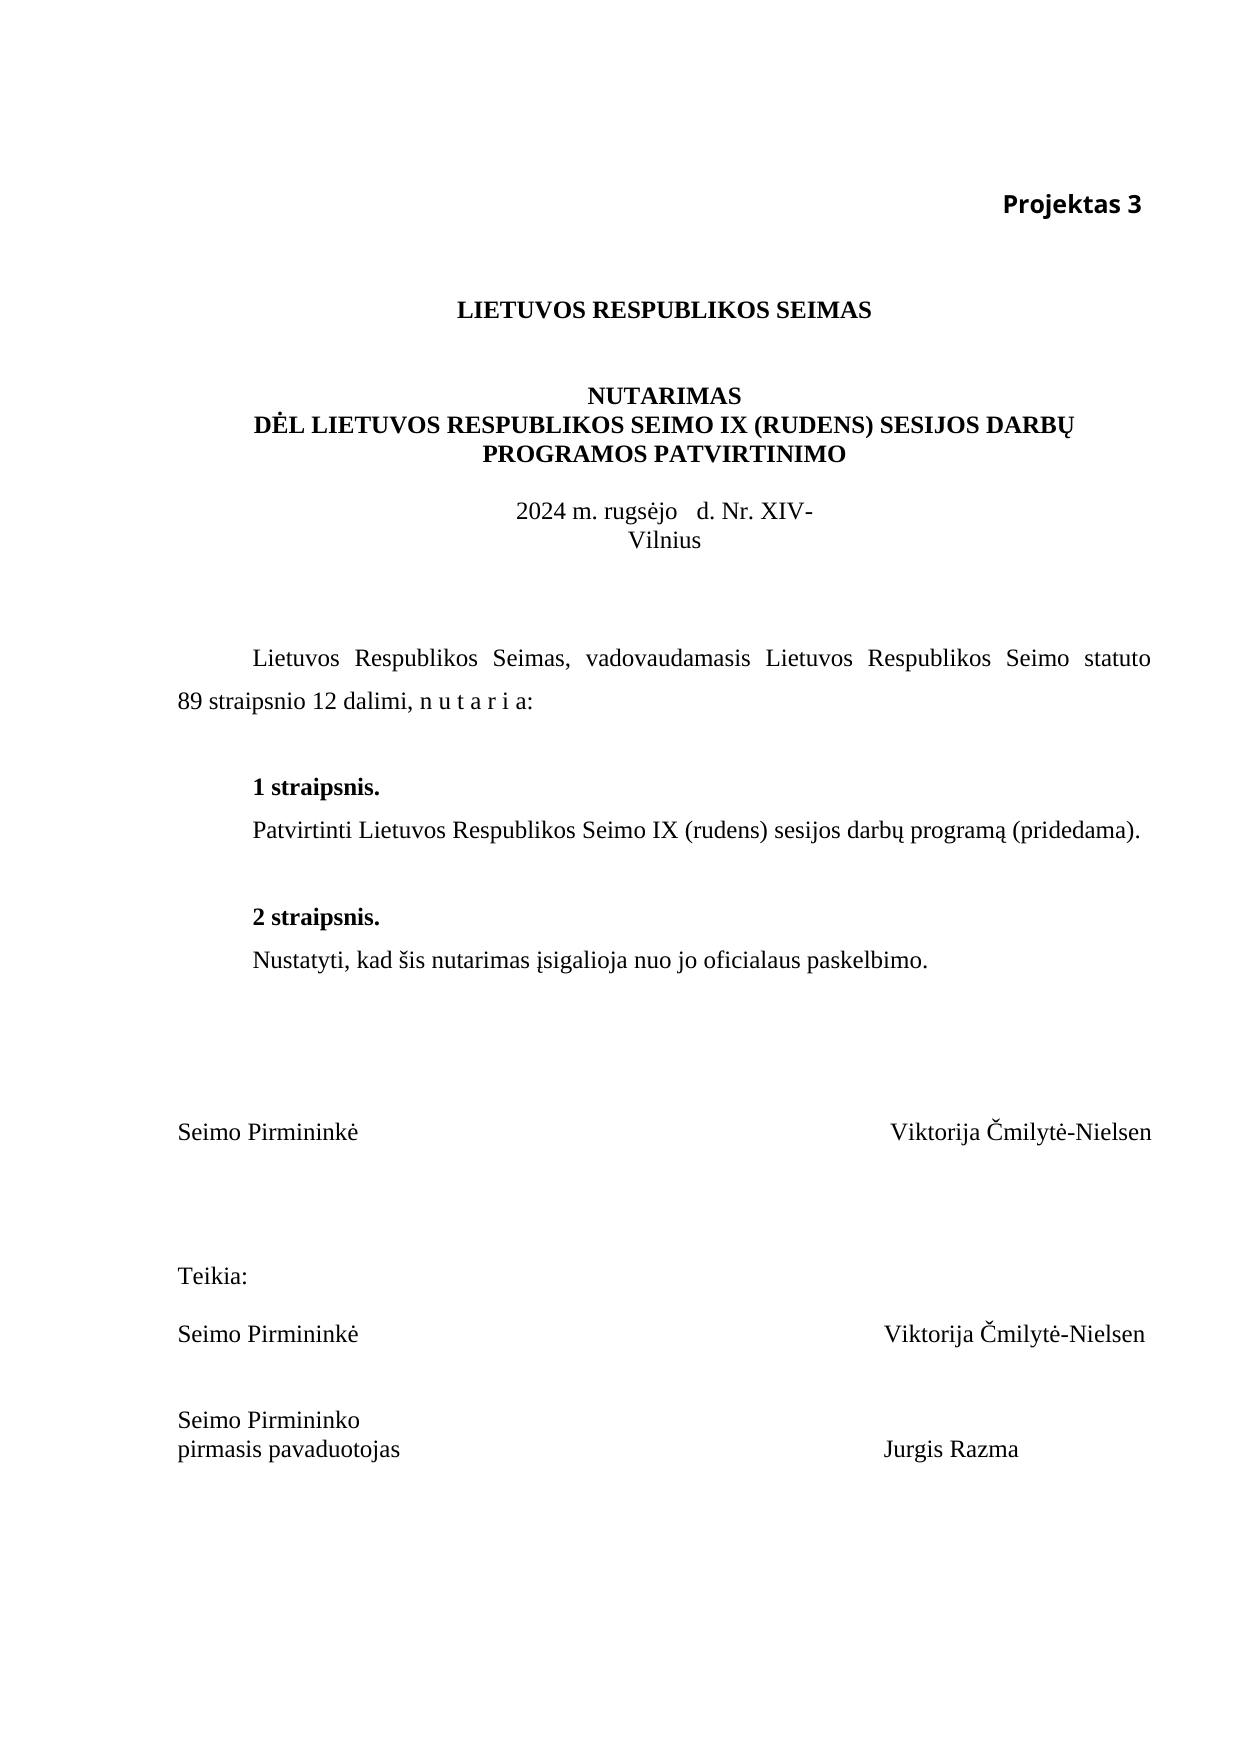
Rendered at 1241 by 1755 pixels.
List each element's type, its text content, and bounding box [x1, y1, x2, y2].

text Vilnius [177, 525, 1152, 554]
text pirmasis pavaduotojas Jurgis Razma [177, 1434, 1152, 1462]
text Seimo Pirmininko [177, 1405, 1152, 1434]
text Patvirtinti Lietuvos Respublikos Seimo IX (rudens) sesijos darbų programą (pridedama). [177, 816, 1152, 844]
text 2 straipsnis. [177, 902, 1152, 931]
text Seimo Pirmininkė Viktorija Čmilytė-Nielsen [177, 1319, 1152, 1347]
text NUTARIMAS [177, 381, 1152, 410]
text Teikia: [177, 1261, 1152, 1290]
text LIETUVOS RESPUBLIKOS SEIMAS [177, 295, 1152, 324]
text Nustatyti, kad šis nutarimas įsigalioja nuo jo oficialaus paskelbimo. [177, 945, 1152, 974]
text 2024 m. rugsėjo d. Nr. XIV- [177, 496, 1152, 525]
text Lietuvos Respublikos Seimas, vadovaudamasis Lietuvos Respublikos Seimo statuto 89 straipsnio 12 dalimi, nutaria: [177, 643, 1152, 715]
text Seimo Pirmininkė Viktorija Čmilytė-Nielsen [177, 1117, 1152, 1146]
text Projektas 3 [1002, 186, 1152, 220]
text 1 straipsnis. [177, 772, 1152, 801]
text DĖL LIETUVOS RESPUBLIKOS SEIMO IX (RUDENS) SESIJOS DARBŲ PROGRAMOS PATVIRTINIMO [177, 410, 1152, 468]
